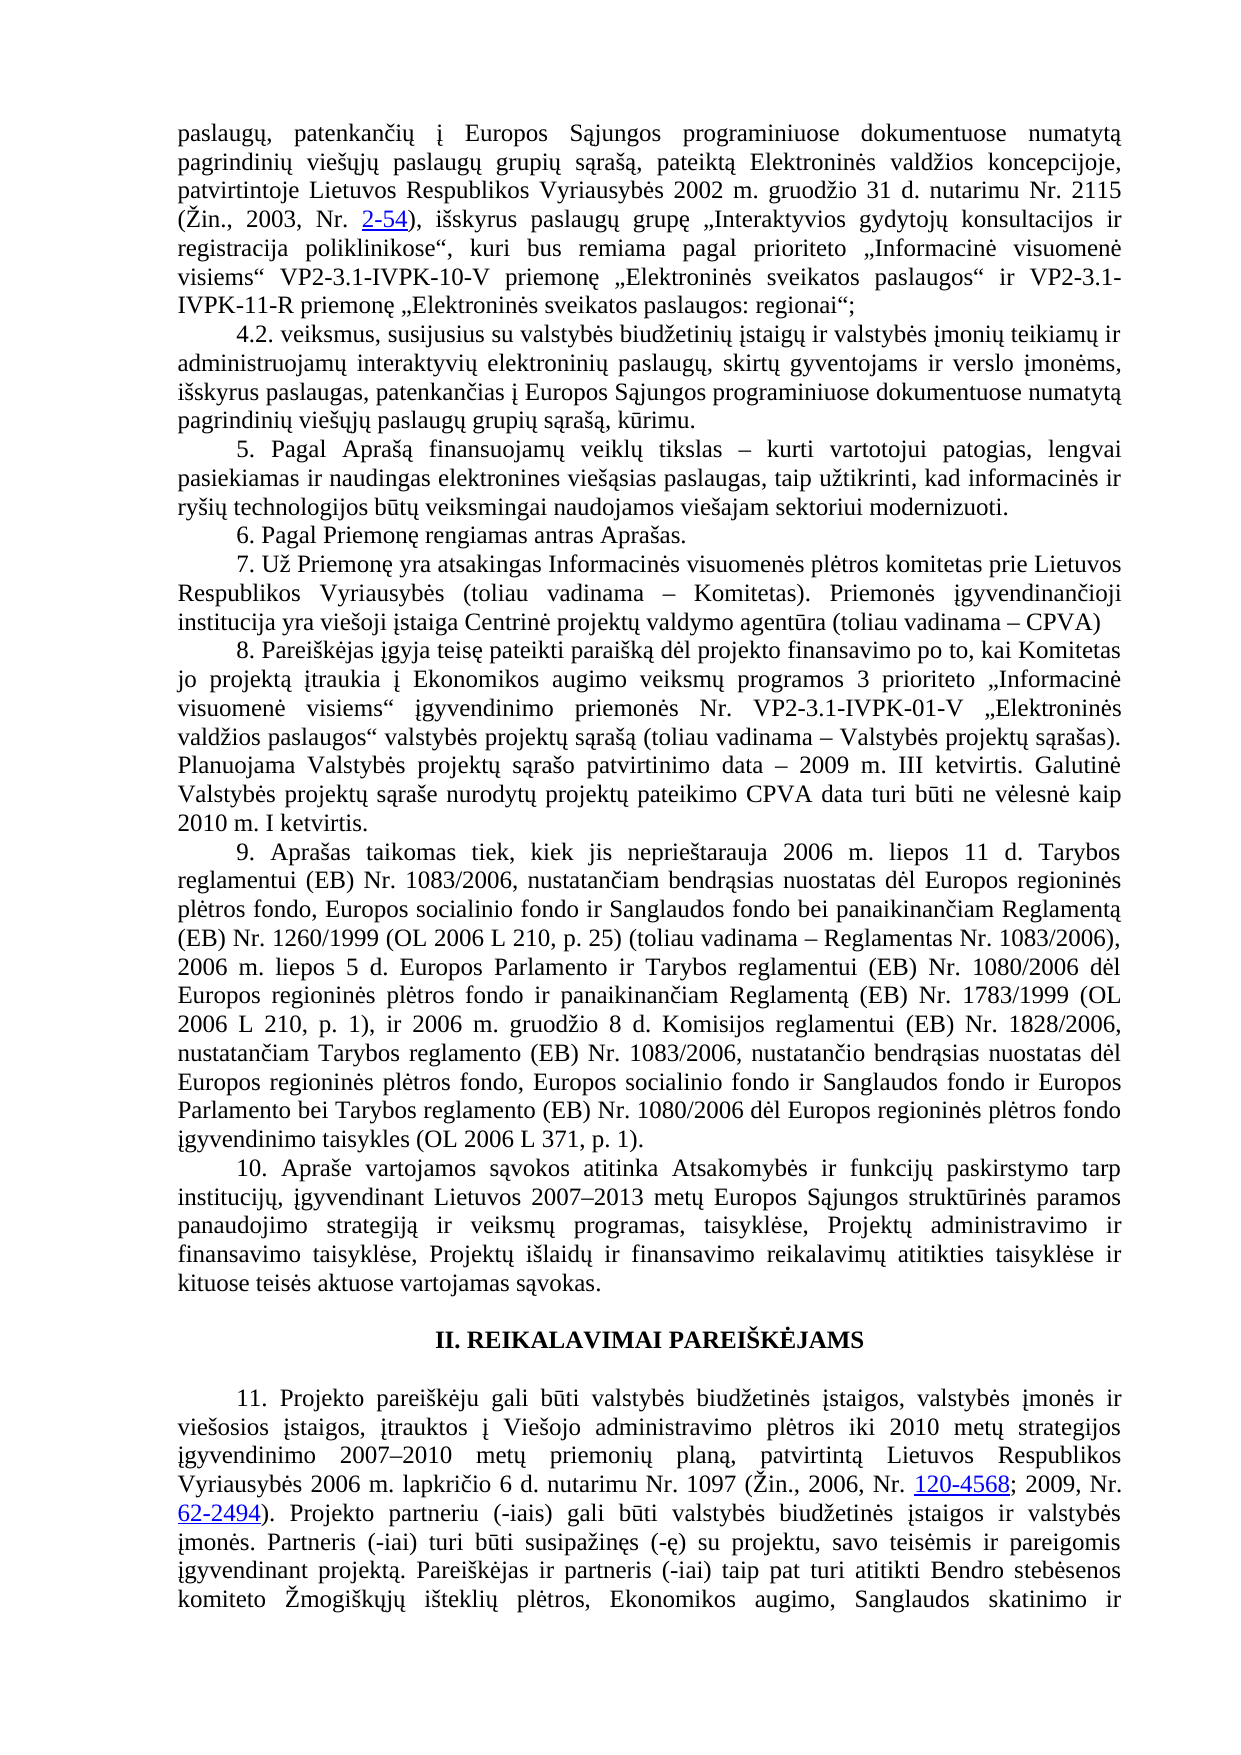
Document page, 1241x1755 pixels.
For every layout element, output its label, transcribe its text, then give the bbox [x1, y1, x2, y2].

text 5. Pagal Aprašą finansuojamų veiklų tikslas – kurti vartotojui patogias, lengvai pasiekiamas ir naudingas elektronines viešąsias paslaugas, taip užtikrinti, kad informacinės ir ryšių technologijos būtų veiksmingai naudojamos viešajam sektoriui modernizuoti. [177, 434, 1122, 521]
text 6. Pagal Priemonę rengiamas antras Aprašas. [177, 521, 1122, 549]
text 8. Pareiškėjas įgyja teisę pateikti paraišką dėl projekto finansavimo po to, kai Komitetas jo projektą įtraukia į Ekonomikos augimo veiksmų programos 3 prioriteto „Informacinė visuomenė visiems“ įgyvendinimo priemonės Nr. VP2-3.1-IVPK-01-V „Elektroninės valdžios paslaugos“ valstybės projektų sąrašą (toliau vadinama – Valstybės projektų sąrašas). Planuojama Valstybės projektų sąrašo patvirtinimo data – 2009 m. III ketvirtis. Galutinė Valstybės projektų sąraše nurodytų projektų pateikimo CPVA data turi būti ne vėlesnė kaip 2010 m. I ketvirtis. [177, 636, 1122, 837]
text 10. Apraše vartojamos sąvokos atitinka Atsakomybės ir funkcijų paskirstymo tarp institucijų, įgyvendinant Lietuvos 2007–2013 metų Europos Sąjungos struktūrinės paramos panaudojimo strategiją ir veiksmų programas, taisyklėse, Projektų administravimo ir finansavimo taisyklėse, Projektų išlaidų ir finansavimo reikalavimų atitikties taisyklėse ir kituose teisės aktuose vartojamas sąvokas. [177, 1153, 1122, 1297]
text 4.2. veiksmus, susijusius su valstybės biudžetinių įstaigų ir valstybės įmonių teikiamų ir administruojamų interaktyvių elektroninių paslaugų, skirtų gyventojams ir verslo įmonėms, išskyrus paslaugas, patenkančias į Europos Sąjungos programiniuose dokumentuose numatytą pagrindinių viešųjų paslaugų grupių sąrašą, kūrimu. [177, 319, 1122, 434]
text paslaugų, patenkančių į Europos Sąjungos programiniuose dokumentuose numatytą pagrindinių viešųjų paslaugų grupių sąrašą, pateiktą Elektroninės valdžios koncepcijoje, patvirtintoje Lietuvos Respublikos Vyriausybės 2002 m. gruodžio 31 d. nutarimu Nr. 2115 (Žin., 2003, Nr. 2-54), išskyrus paslaugų grupę „Interaktyvios gydytojų konsultacijos ir registracija poliklinikose“, kuri bus remiama pagal prioriteto „Informacinė visuomenė visiems“ VP2-3.1-IVPK-10-V priemonę „Elektroninės sveikatos paslaugos“ ir VP2-3.1-IVPK-11-R priemonę „Elektroninės sveikatos paslaugos: regionai“; [177, 118, 1122, 319]
text 11. Projekto pareiškėju gali būti valstybės biudžetinės įstaigos, valstybės įmonės ir viešosios įstaigos, įtrauktos į Viešojo administravimo plėtros iki 2010 metų strategijos įgyvendinimo 2007–2010 metų priemonių planą, patvirtintą Lietuvos Respublikos Vyriausybės 2006 m. lapkričio 6 d. nutarimu Nr. 1097 (Žin., 2006, Nr. 120-4568; 2009, Nr. 62-2494). Projekto partneriu (-iais) gali būti valstybės biudžetinės įstaigos ir valstybės įmonės. Partneris (-iai) turi būti susipažinęs (-ę) su projektu, savo teisėmis ir pareigomis įgyvendinant projektą. Pareiškėjas ir partneris (-iai) taip pat turi atitikti Bendro stebėsenos komiteto Žmogiškųjų išteklių plėtros, Ekonomikos augimo, Sanglaudos skatinimo ir [177, 1383, 1122, 1613]
text II. REIKALAVIMAI PAREIŠKĖJAMS [177, 1326, 1122, 1354]
text 7. Už Priemonę yra atsakingas Informacinės visuomenės plėtros komitetas prie Lietuvos Respublikos Vyriausybės (toliau vadinama – Komitetas). Priemonės įgyvendinančioji institucija yra viešoji įstaiga Centrinė projektų valdymo agentūra (toliau vadinama – CPVA) [177, 549, 1122, 636]
text 9. Aprašas taikomas tiek, kiek jis neprieštarauja 2006 m. liepos 11 d. Tarybos reglamentui (EB) Nr. 1083/2006, nustatančiam bendrąsias nuostatas dėl Europos regioninės plėtros fondo, Europos socialinio fondo ir Sanglaudos fondo bei panaikinančiam Reglamentą (EB) Nr. 1260/1999 (OL 2006 L 210, p. 25) (toliau vadinama – Reglamentas Nr. 1083/2006), 2006 m. liepos 5 d. Europos Parlamento ir Tarybos reglamentui (EB) Nr. 1080/2006 dėl Europos regioninės plėtros fondo ir panaikinančiam Reglamentą (EB) Nr. 1783/1999 (OL 2006 L 210, p. 1), ir 2006 m. gruodžio 8 d. Komisijos reglamentui (EB) Nr. 1828/2006, nustatančiam Tarybos reglamento (EB) Nr. 1083/2006, nustatančio bendrąsias nuostatas dėl Europos regioninės plėtros fondo, Europos socialinio fondo ir Sanglaudos fondo ir Europos Parlamento bei Tarybos reglamento (EB) Nr. 1080/2006 dėl Europos regioninės plėtros fondo įgyvendinimo taisykles (OL 2006 L 371, p. 1). [177, 837, 1122, 1153]
